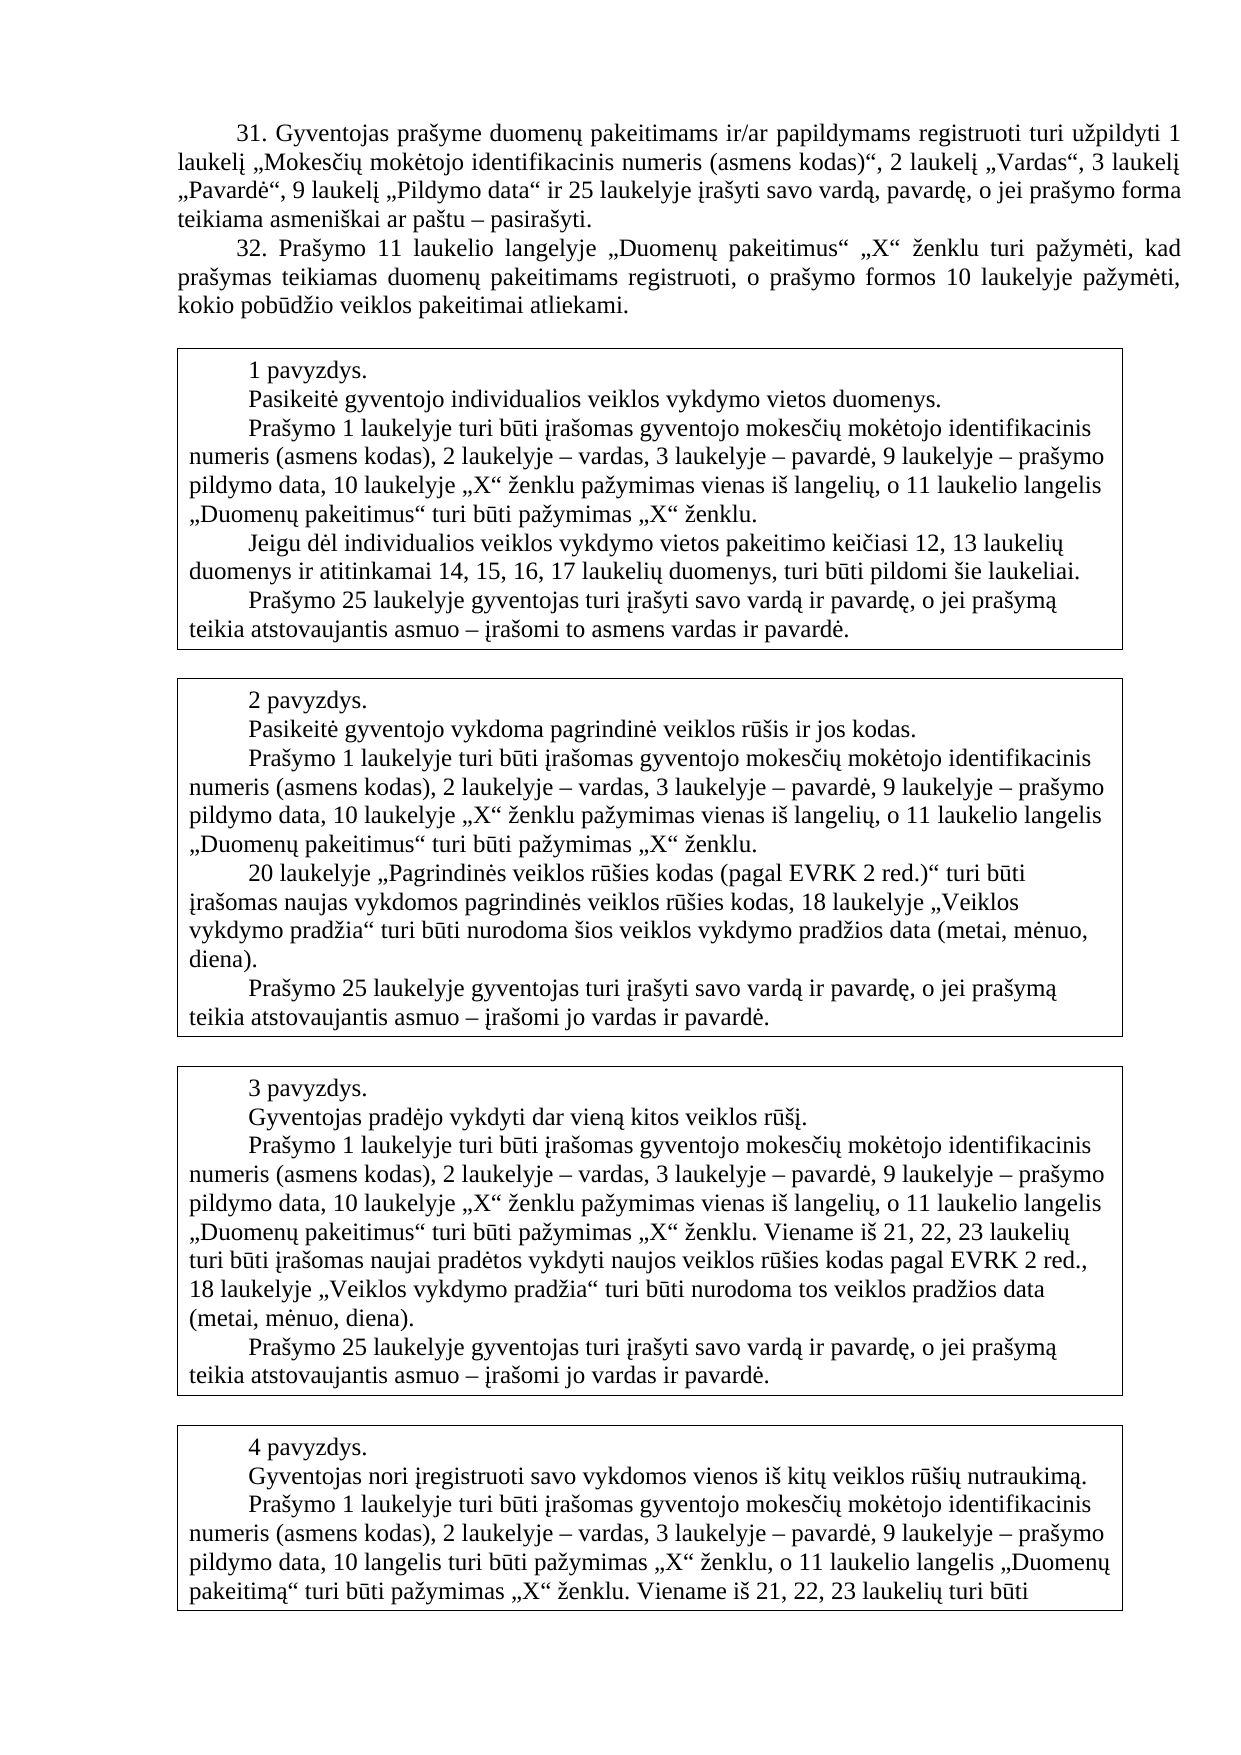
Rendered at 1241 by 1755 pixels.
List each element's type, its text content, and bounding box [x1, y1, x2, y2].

text 31. Gyventojas prašyme duomenų pakeitimams ir/ar papildymams registruoti turi užpildyti 1 laukelį „Mokesčių mokėtojo identifikacinis numeris (asmens kodas)“, 2 laukelį „Vardas“, 3 laukelį „Pavardė“, 9 laukelį „Pildymo data“ ir 25 laukelyje įrašyti savo vardą, pavardę, o jei prašymo forma teikiama asmeniškai ar paštu – pasirašyti. [177, 118, 1181, 233]
table_header 2 pavyzdys. Pasikeitė gyventojo vykdoma pagrindinė veiklos rūšis ir jos kodas. Prašymo 1 laukelyje turi būti įrašomas gyventojo mokesčių mokėtojo identifikacinis numeris (asmens kodas), 2 laukelyje – vardas, 3 laukelyje – pavardė, 9 laukelyje – prašymo pildymo data, 10 laukelyje „X“ ženklu pažymimas vienas iš langelių, o 11 laukelio langelis „Duomenų pakeitimus“ turi būti pažymimas „X“ ženklu. 20 laukelyje „Pagrindinės veiklos rūšies kodas (pagal EVRK 2 red.)“ turi būti įrašomas naujas vykdomos pagrindinės veiklos rūšies kodas, 18 laukelyje „Veiklos vykdymo pradžia“ turi būti nurodoma šios veiklos vykdymo pradžios data (metai, mėnuo, diena). Prašymo 25 laukelyje gyventojas turi įrašyti savo vardą ir pavardę, o jei prašymą teikia atstovaujantis asmuo – įrašomi jo vardas ir pavardė. [178, 679, 1122, 1036]
table_header 4 pavyzdys. Gyventojas nori įregistruoti savo vykdomos vienos iš kitų veiklos rūšių nutraukimą. Prašymo 1 laukelyje turi būti įrašomas gyventojo mokesčių mokėtojo identifikacinis numeris (asmens kodas), 2 laukelyje – vardas, 3 laukelyje – pavardė, 9 laukelyje – prašymo pildymo data, 10 langelis turi būti pažymimas „X“ ženklu, o 11 laukelio langelis „Duomenų pakeitimą“ turi būti pažymimas „X“ ženklu. Viename iš 21, 22, 23 laukelių turi būti [178, 1426, 1122, 1610]
text 32. Prašymo 11 laukelio langelyje „Duomenų pakeitimus“ „X“ ženklu turi pažymėti, kad prašymas teikiamas duomenų pakeitimams registruoti, o prašymo formos 10 laukelyje pažymėti, kokio pobūdžio veiklos pakeitimai atliekami. [177, 233, 1181, 319]
table_header 3 pavyzdys. Gyventojas pradėjo vykdyti dar vieną kitos veiklos rūšį. Prašymo 1 laukelyje turi būti įrašomas gyventojo mokesčių mokėtojo identifikacinis numeris (asmens kodas), 2 laukelyje – vardas, 3 laukelyje – pavardė, 9 laukelyje – prašymo pildymo data, 10 laukelyje „X“ ženklu pažymimas vienas iš langelių, o 11 laukelio langelis „Duomenų pakeitimus“ turi būti pažymimas „X“ ženklu. Viename iš 21, 22, 23 laukelių turi būti įrašomas naujai pradėtos vykdyti naujos veiklos rūšies kodas pagal EVRK 2 red., 18 laukelyje „Veiklos vykdymo pradžia“ turi būti nurodoma tos veiklos pradžios data (metai, mėnuo, diena). Prašymo 25 laukelyje gyventojas turi įrašyti savo vardą ir pavardę, o jei prašymą teikia atstovaujantis asmuo – įrašomi jo vardas ir pavardė. [178, 1067, 1122, 1395]
table_header 1 pavyzdys. Pasikeitė gyventojo individualios veiklos vykdymo vietos duomenys. Prašymo 1 laukelyje turi būti įrašomas gyventojo mokesčių mokėtojo identifikacinis numeris (asmens kodas), 2 laukelyje – vardas, 3 laukelyje – pavardė, 9 laukelyje – prašymo pildymo data, 10 laukelyje „X“ ženklu pažymimas vienas iš langelių, o 11 laukelio langelis „Duomenų pakeitimus“ turi būti pažymimas „X“ ženklu. Jeigu dėl individualios veiklos vykdymo vietos pakeitimo keičiasi 12, 13 laukelių duomenys ir atitinkamai 14, 15, 16, 17 laukelių duomenys, turi būti pildomi šie laukeliai. Prašymo 25 laukelyje gyventojas turi įrašyti savo vardą ir pavardę, o jei prašymą teikia atstovaujantis asmuo – įrašomi to asmens vardas ir pavardė. [178, 349, 1122, 648]
